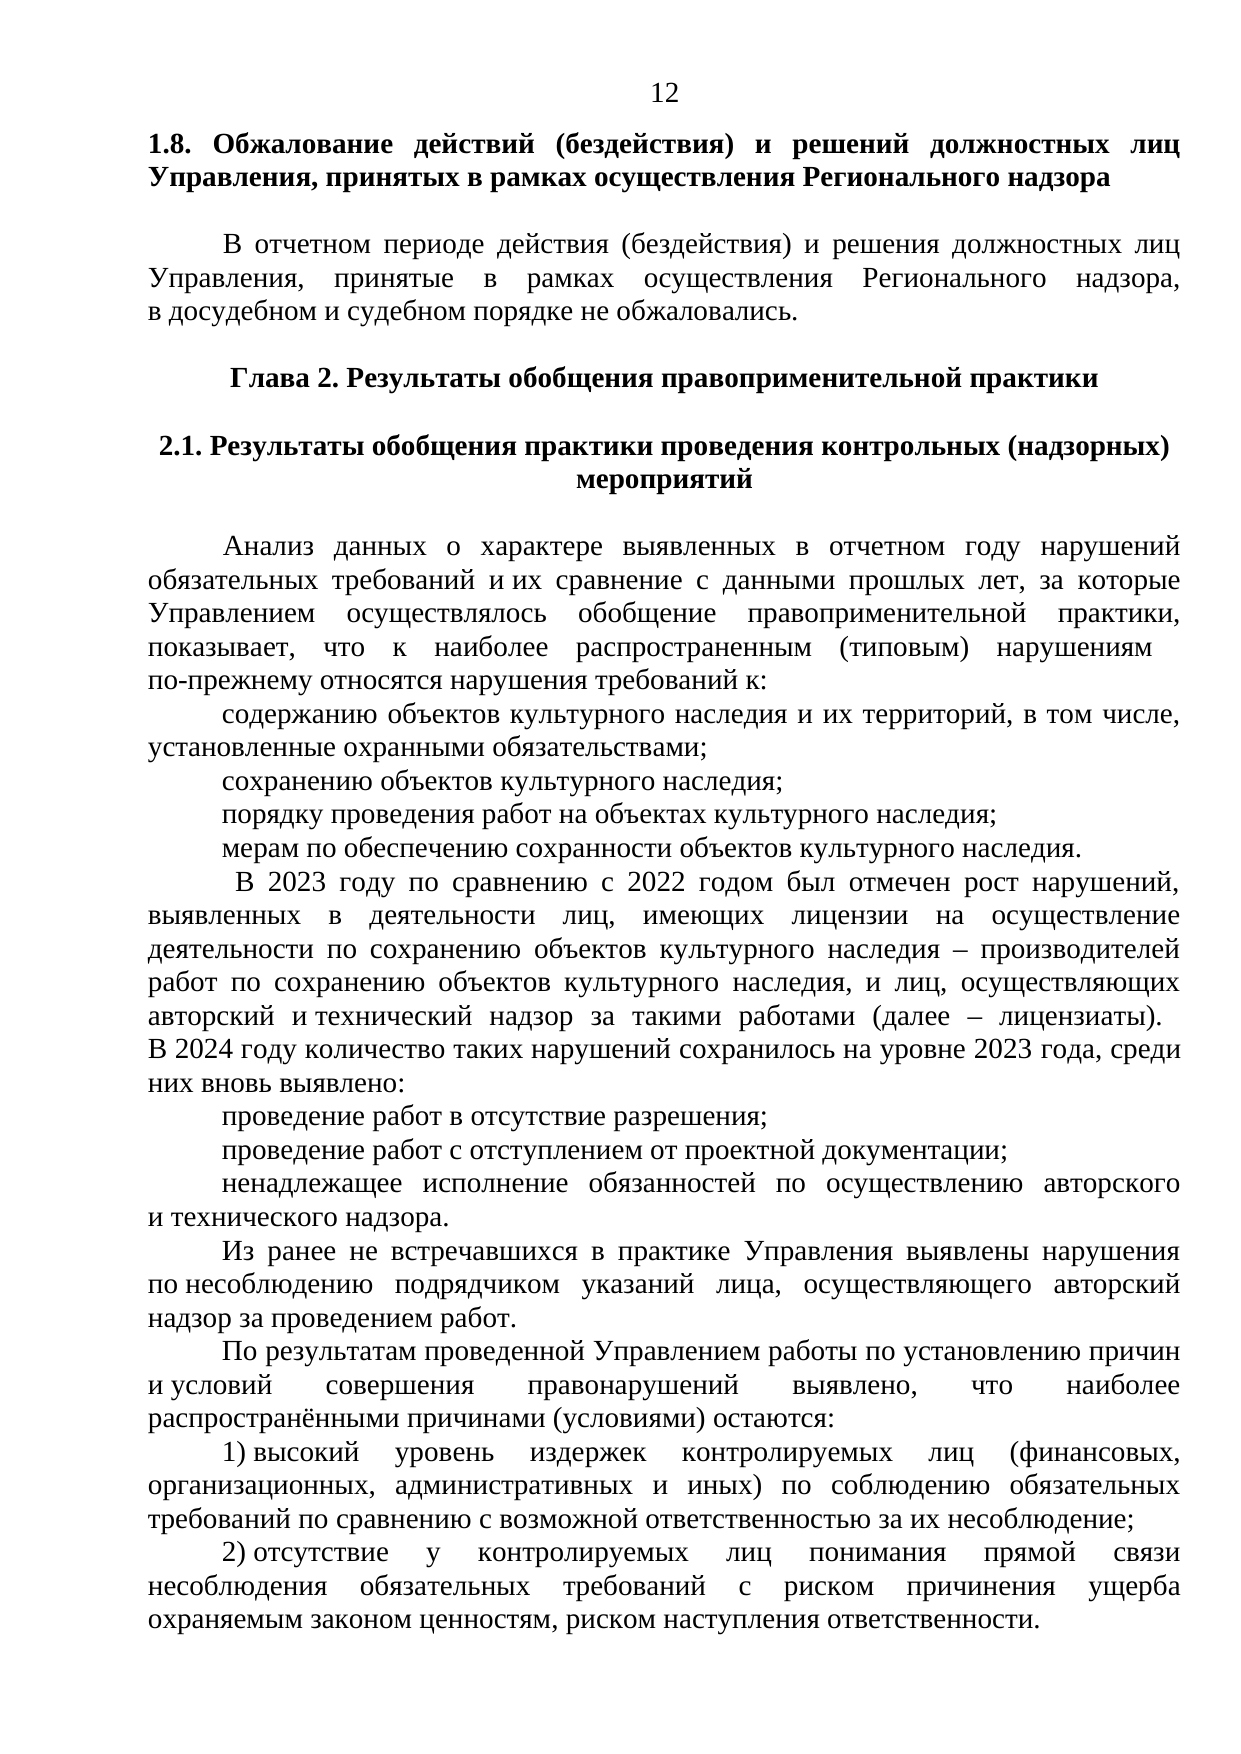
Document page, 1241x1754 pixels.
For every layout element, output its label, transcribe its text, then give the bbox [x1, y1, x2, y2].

list высокий уровень издержек контролируемых лиц (финансовых, организационных, административных и иных) по соблюдению обязательных требований по сравнению с возможной ответственностью за их несоблюдение; [148, 1434, 1181, 1534]
text Анализ данных о характере выявленных в отчетном году нарушений обязательных требований и их сравнение с данными прошлых лет, за которые Управлением осуществлялось обобщение правоприменительной практики, показывает, что к наиболее распространенным (типовым) нарушениям по-прежнему относятся нарушения требований к: [148, 528, 1181, 696]
text В отчетном периоде действия (бездействия) и решения должностных лиц Управления, принятые в рамках осуществления Регионального надзора, в досудебном и судебном порядке не обжаловались. [148, 226, 1181, 327]
text Глава 2. Результаты обобщения правоприменительной практики [148, 361, 1181, 394]
text содержанию объектов культурного наследия и их территорий, в том числе, установленные охранными обязательствами; [148, 696, 1181, 763]
text порядку проведения работ на объектах культурного наследия; [222, 797, 1181, 830]
text проведение работ в отсутствие разрешения; [148, 1098, 1181, 1132]
text проведение работ с отступлением от проектной документации; [148, 1132, 1181, 1166]
text мерам по обеспечению сохранности объектов культурного наследия. [222, 830, 1181, 864]
text В 2023 году по сравнению с 2022 годом был отмечен рост нарушений, выявленных в деятельности лиц, имеющих лицензии на осуществление деятельности по сохранению объектов культурного наследия – производителей работ по сохранению объектов культурного наследия, и лиц, осуществляющих авторский и технический надзор за такими работами (далее – лицензиаты). В 2024 году количество таких нарушений сохранилось на уровне 2023 года, среди них вновь выявлено: [148, 864, 1181, 1098]
text Из ранее не встречавшихся в практике Управления выявлены нарушения по несоблюдению подрядчиком указаний лица, осуществляющего авторский надзор за проведением работ. [148, 1233, 1181, 1333]
text 1.8. Обжалование действий (бездействия) и решений должностных лиц Управления, принятых в рамках осуществления Регионального надзора [148, 126, 1181, 193]
list отсутствие у контролируемых лиц понимания прямой связи несоблюдения обязательных требований с риском причинения ущерба охраняемым законом ценностям, риском наступления ответственности. [148, 1534, 1181, 1635]
text 2.1. Результаты обобщения практики проведения контрольных (надзорных) мероприятий [148, 428, 1181, 495]
text ненадлежащее исполнение обязанностей по осуществлению авторского и технического надзора. [148, 1166, 1181, 1233]
text сохранению объектов культурного наследия; [222, 763, 1181, 797]
text По результатам проведенной Управлением работы по установлению причин и условий совершения правонарушений выявлено, что наиболее распространёнными причинами (условиями) остаются: [148, 1333, 1181, 1434]
